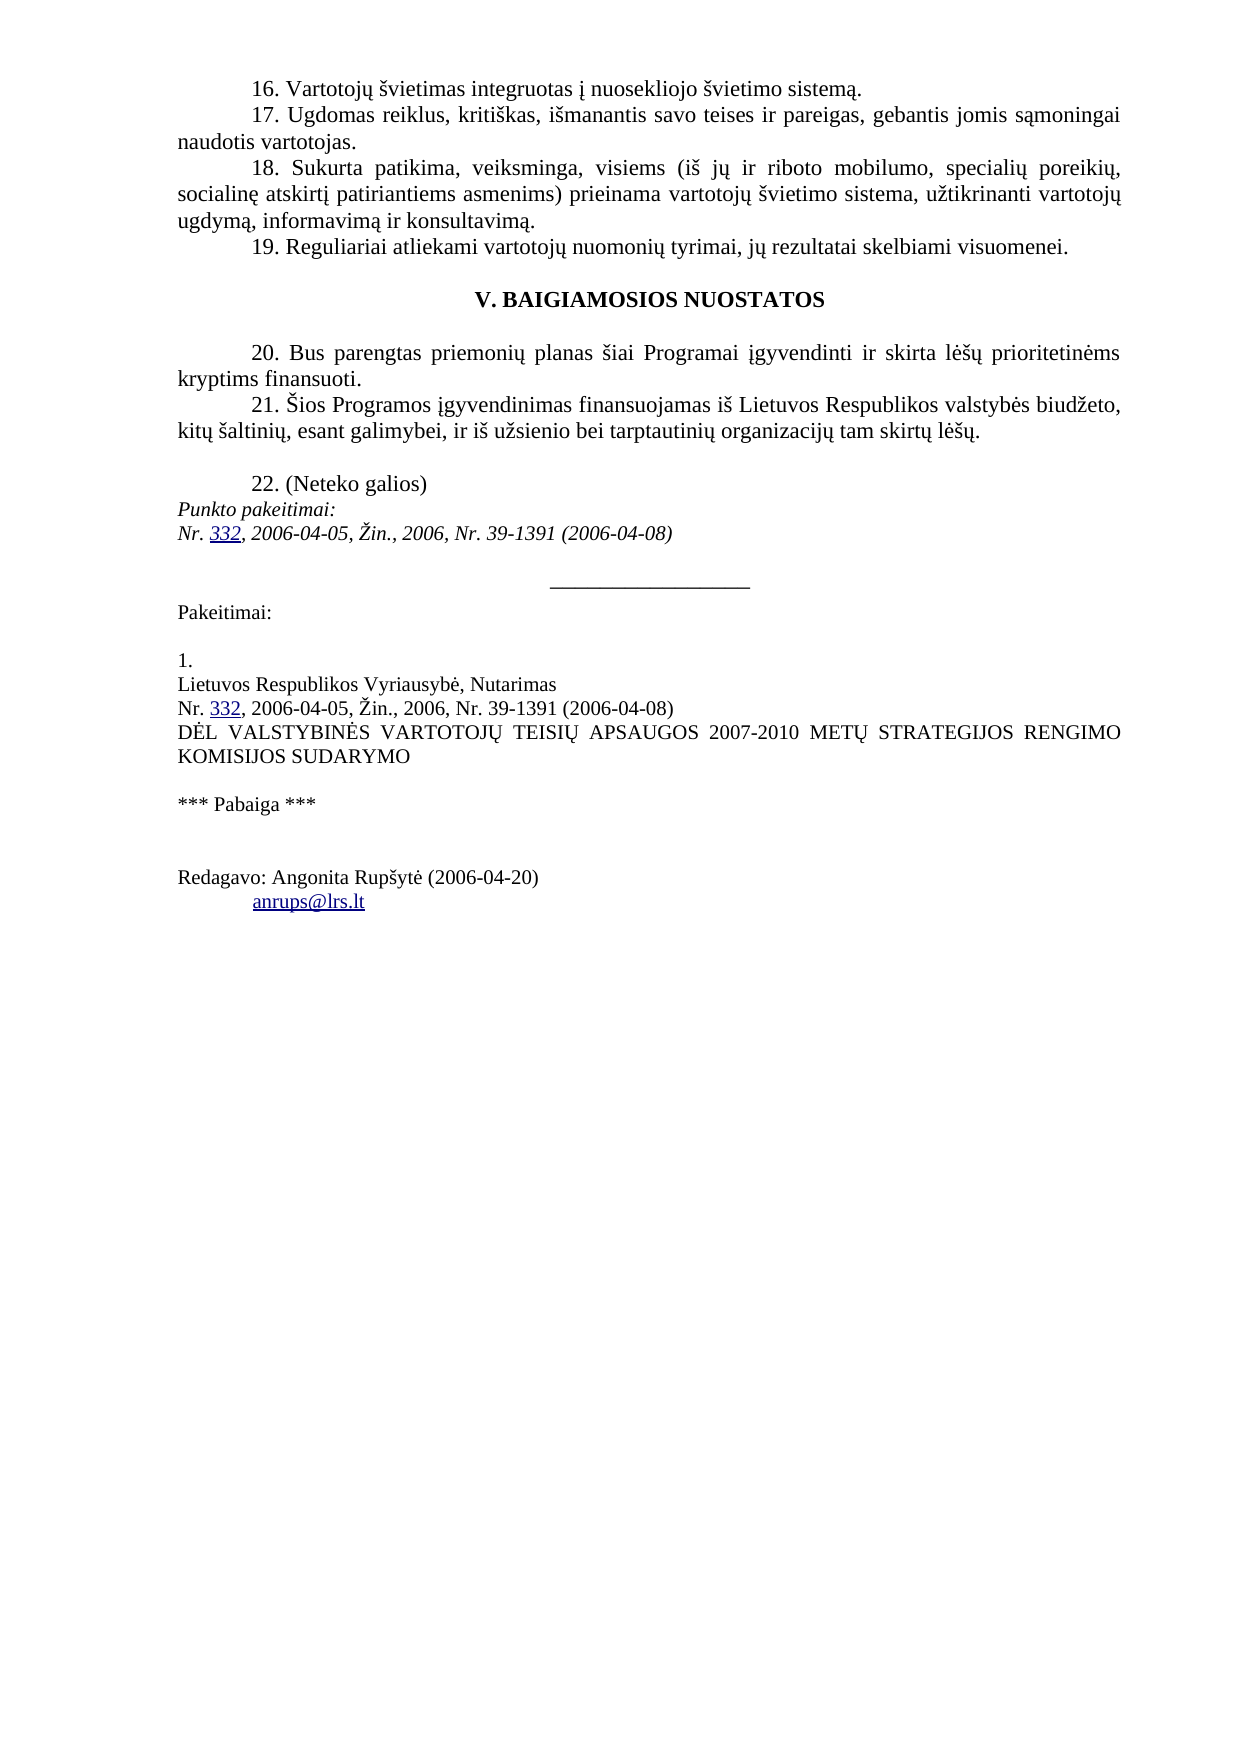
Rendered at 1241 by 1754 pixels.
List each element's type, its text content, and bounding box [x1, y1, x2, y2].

text 20. Bus parengtas priemonių planas šiai Programai įgyvendinti ir skirta lėšų prioritetinėms kryptims finansuoti. [177, 338, 1122, 391]
subtitle V. BAIGIAMOSIOS NUOSTATOS [177, 286, 1122, 312]
text 1. [177, 648, 1122, 672]
text Nr. 332, 2006-04-05, Žin., 2006, Nr. 39-1391 (2006-04-08) [177, 521, 1122, 545]
text *** Pabaiga *** [177, 792, 1122, 816]
text Pakeitimai: [177, 600, 1122, 624]
text –––––––––––––––– [177, 571, 1122, 600]
text anrups@lrs.lt [177, 889, 1122, 913]
text 19. Reguliariai atliekami vartotojų nuomonių tyrimai, jų rezultatai skelbiami visuomenei. [177, 233, 1122, 259]
text 18. Sukurta patikima, veiksminga, visiems (iš jų ir riboto mobilumo, specialių poreikių, socialinę atskirtį patiriantiems asmenims) prieinama vartotojų švietimo sistema, užtikrinanti vartotojų ugdymą, informavimą ir konsultavimą. [177, 154, 1122, 233]
subtitle 16. Vartotojų švietimas integruotas į nuosekliojo švietimo sistemą. [177, 75, 1122, 101]
text 17. Ugdomas reiklus, kritiškas, išmanantis savo teises ir pareigas, gebantis jomis sąmoningai naudotis vartotojas. [177, 101, 1122, 154]
text Lietuvos Respublikos Vyriausybė, Nutarimas [177, 672, 1122, 696]
text 22. (Neteko galios) [177, 470, 1122, 497]
text Punkto pakeitimai: [177, 497, 1122, 521]
text DĖL VALSTYBINĖS VARTOTOJŲ TEISIŲ APSAUGOS 2007-2010 METŲ STRATEGIJOS RENGIMO KOMISIJOS SUDARYMO [177, 720, 1122, 768]
text Redagavo: Angonita Rupšytė (2006-04-20) [177, 864, 1122, 889]
text 21. Šios Programos įgyvendinimas finansuojamas iš Lietuvos Respublikos valstybės biudžeto, kitų šaltinių, esant galimybei, ir iš užsienio bei tarptautinių organizacijų tam skirtų lėšų. [177, 391, 1122, 444]
text Nr. 332, 2006-04-05, Žin., 2006, Nr. 39-1391 (2006-04-08) [177, 696, 1122, 720]
